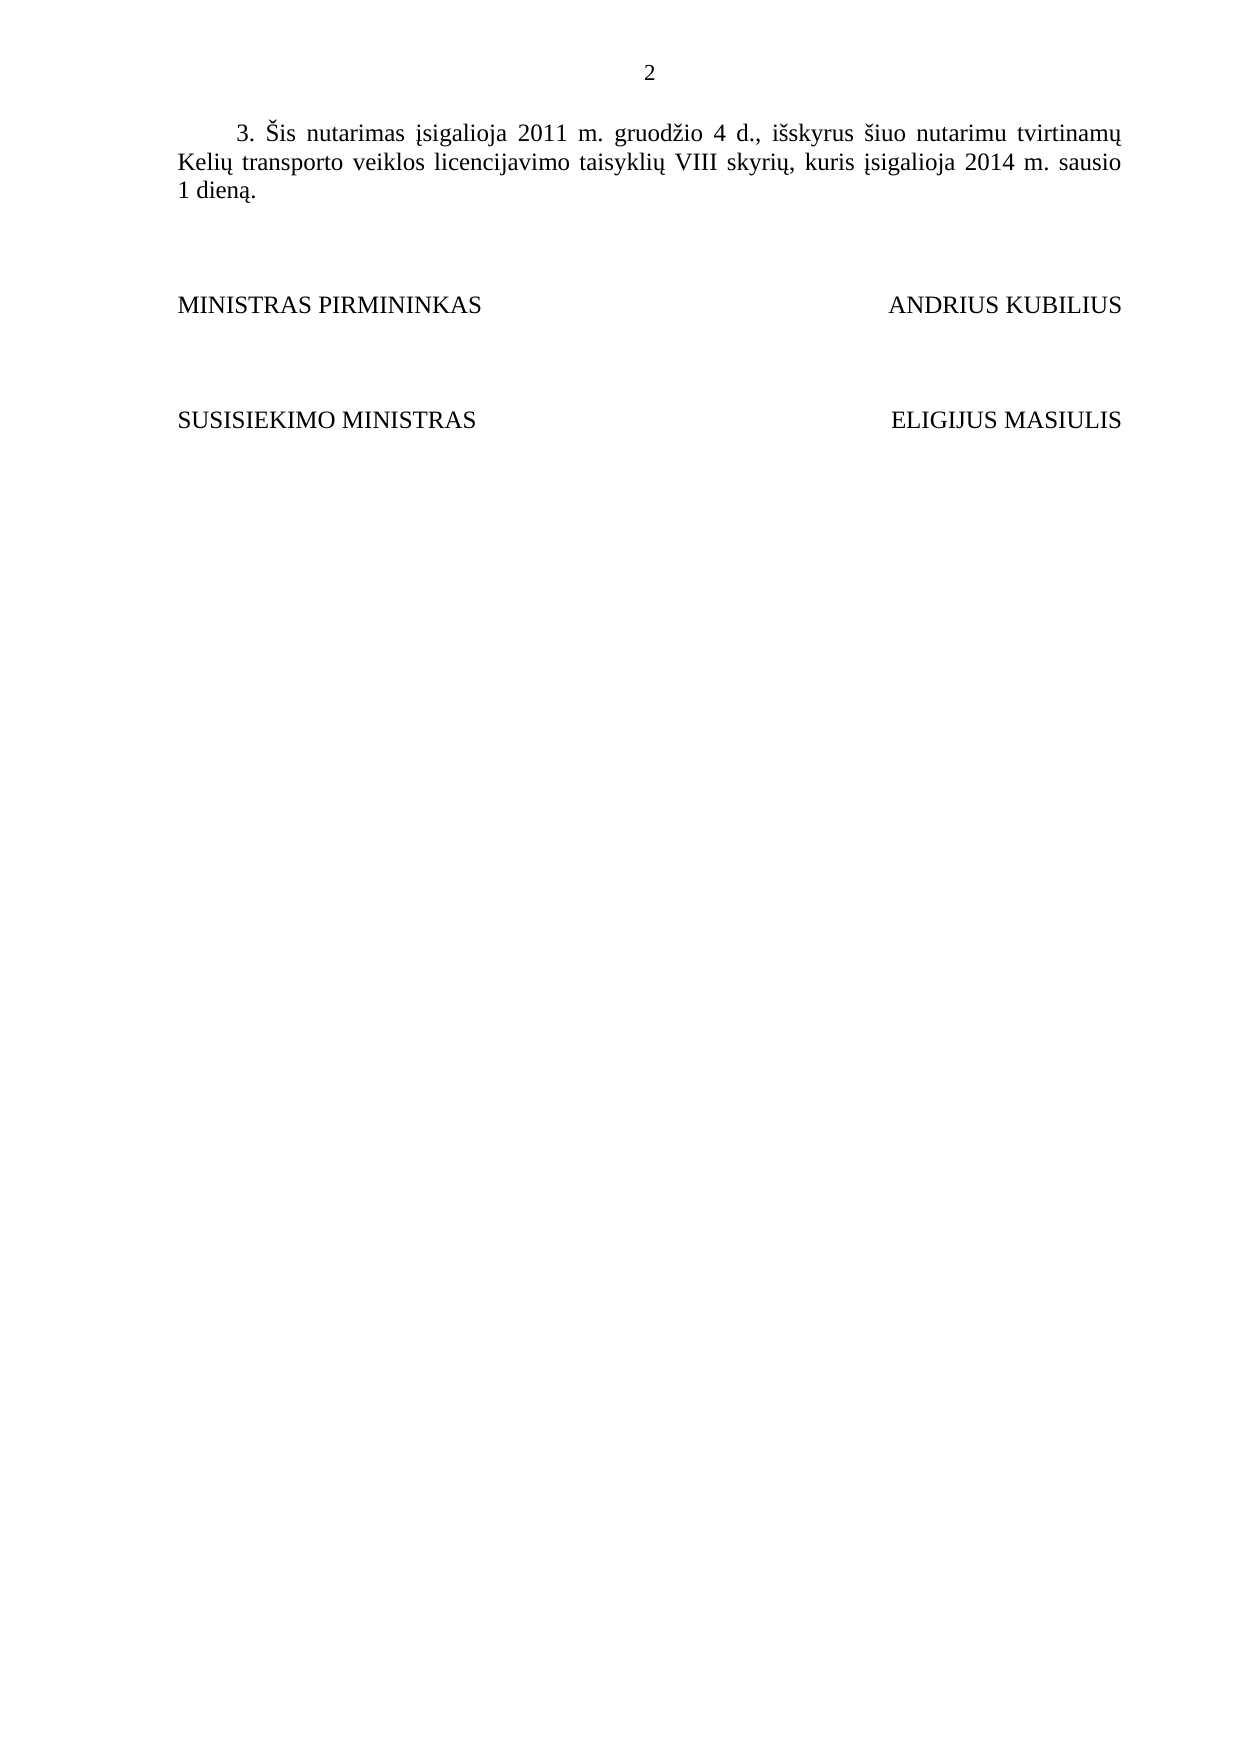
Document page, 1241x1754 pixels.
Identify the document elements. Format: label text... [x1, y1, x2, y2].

text MINISTRAS PIRMININKAS ANDRIUS KUBILIUS [177, 291, 1122, 319]
text SUSISIEKIMO MINISTRAS ELIGIJUS MASIULIS [177, 406, 1122, 434]
text 3. Šis nutarimas įsigalioja 2011 m. gruodžio 4 d., išskyrus šiuo nutarimu tvirtinamų Kelių transporto veiklos licencijavimo taisyklių VIII skyrių, kuris įsigalioja 2014 m. sausio 1 dieną. [177, 118, 1122, 204]
